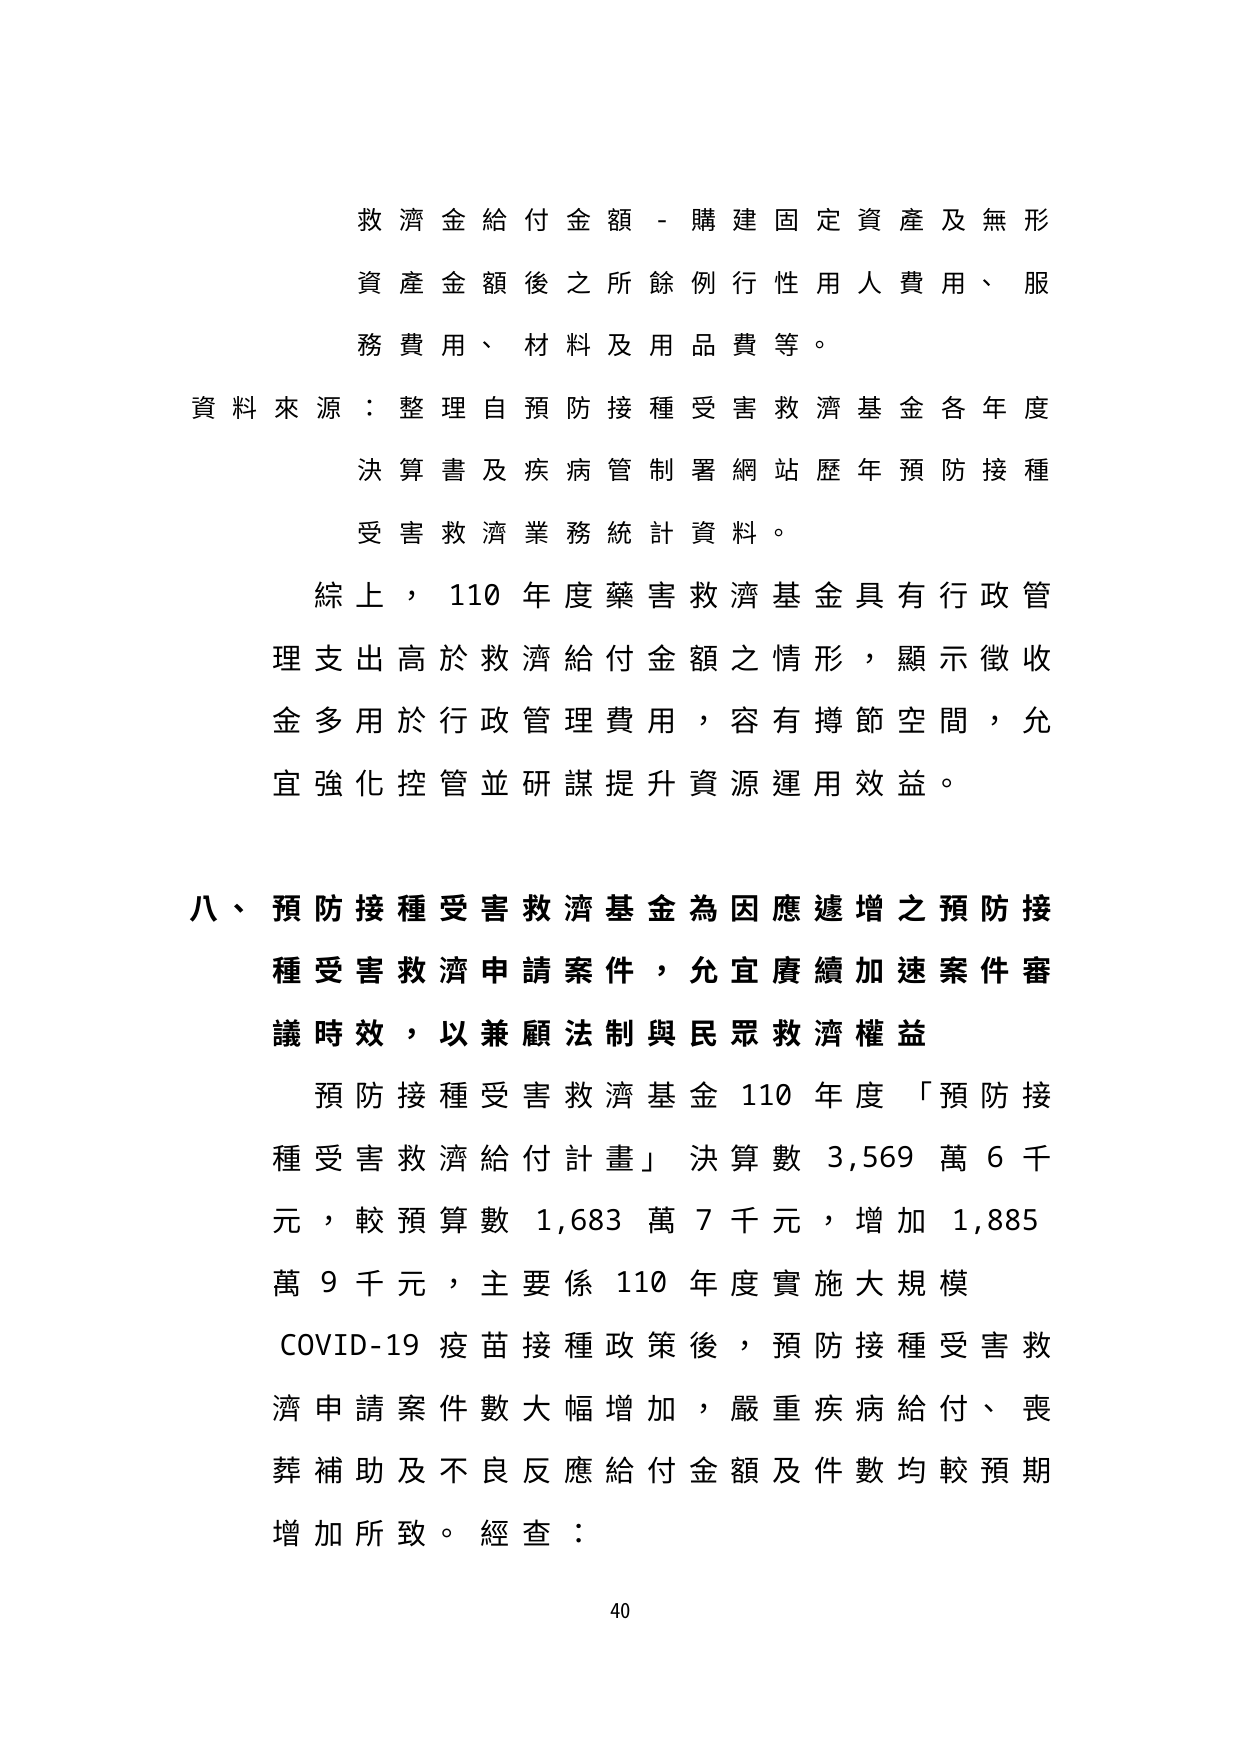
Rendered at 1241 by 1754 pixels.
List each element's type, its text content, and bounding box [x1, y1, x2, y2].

text 資料來源：整理自預防接種受害救濟基金各年度決算書及疾病管制署網站歷年預防接種受害救濟業務統計資料。 [183, 365, 1058, 552]
text 預防接種受害救濟基金110年度「預防接種受害救濟給付計畫」決算數3,569萬6千元，較預算數1,683萬7千元，增加1,885萬9千元，主要係110年度實施大規模COVID-19疫苗接種政策後，預防接種受害救濟申請案件數大幅增加，嚴重疾病給付、喪葬補助及不良反應給付金額及件數均較預期增加所致。經查： [242, 1052, 1058, 1552]
text 救濟金給付金額-購建固定資產及無形資產金額後之所餘例行性用人費用、服務費用、材料及用品費等。 [183, 177, 1058, 365]
text 綜上，110年度藥害救濟基金具有行政管理支出高於救濟給付金額之情形，顯示徵收金多用於行政管理費用，容有撙節空間，允宜強化控管並研謀提升資源運用效益。 [242, 552, 1058, 802]
text 八、預防接種受害救濟基金為因應遽增之預防接種受害救濟申請案件，允宜賡續加速案件審議時效，以兼顧法制與民眾救濟權益 [183, 865, 1058, 1052]
